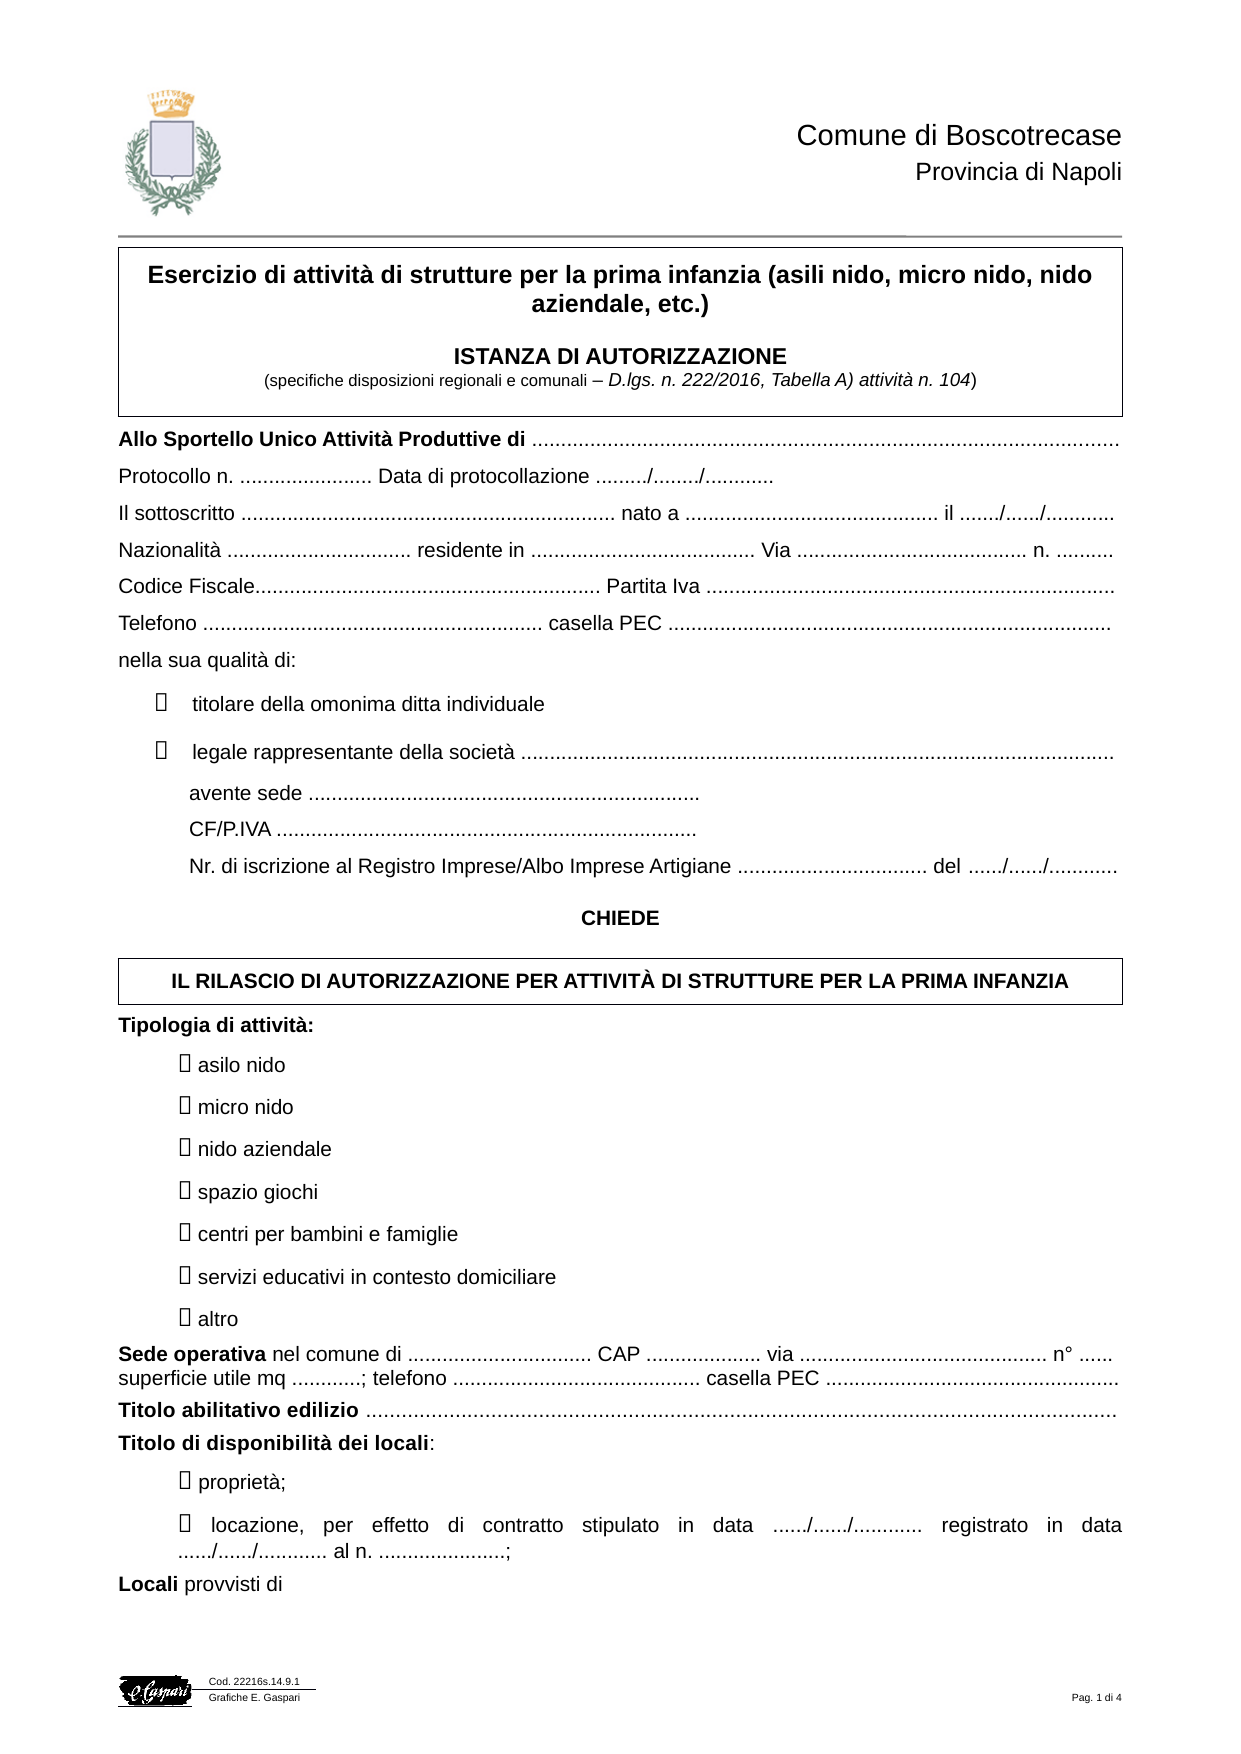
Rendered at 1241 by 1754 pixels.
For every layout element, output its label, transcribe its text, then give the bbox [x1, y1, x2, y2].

text  centri per bambini e famiglie [177, 1215, 1122, 1249]
text Titolo abilitativo edilizio .............................................................................................................................. [118, 1398, 1122, 1422]
text  asilo nido [177, 1045, 1122, 1079]
text Protocollo n. ....................... Data di protocollazione ........./......../............ [118, 464, 1122, 488]
text CF/P.IVA ......................................................................... [189, 817, 1122, 841]
text Il sottoscritto ................................................................. nato a ............................................ il ......./....../............ [118, 501, 1122, 525]
text CHIEDE [118, 906, 1122, 930]
text Provincia di Napoli [224, 157, 1122, 185]
text Allo Sportello Unico Attività Produttive di [118, 427, 1122, 451]
text Locali provvisti di [118, 1572, 1122, 1596]
text Tipologia di attività: [118, 1013, 1122, 1037]
text  nido aziendale [177, 1130, 1122, 1164]
table_header Esercizio di attività di strutture per la prima infanzia (asili nido, micro nido, nido aziendale, etc.) ISTANZA DI AUTORIZZAZIONE (specifiche disposizioni regionali e comunali – D.lgs. n. 222/2016, Tabella A) attività n. 104) [119, 248, 1122, 416]
text  legale rappresentante della società ....................................................................................................... [153, 732, 1122, 767]
text  micro nido [177, 1088, 1122, 1122]
text nella sua qualità di: [118, 648, 1122, 672]
text Nr. di iscrizione al Registro Imprese/Albo Imprese Artigiane ................................. del ....../....../............ [189, 854, 1122, 878]
text Telefono ........................................................... casella PEC ............................................................................. [118, 611, 1122, 635]
text Comune di Boscotrecase [224, 118, 1122, 152]
text  locazione, per effetto di contratto stipulato in data ....../....../............ registrato in data ....../....../............ al n. ......................; [177, 1505, 1122, 1563]
text Titolo di disponibilità dei locali: [118, 1431, 1122, 1454]
text  altro [177, 1300, 1122, 1334]
text  proprietà; [177, 1463, 1122, 1497]
picture [122, 87, 224, 219]
text  servizi educativi in contesto domiciliare [177, 1257, 1122, 1291]
table_header IL RILASCIO DI AUTORIZZAZIONE PER ATTIVITÀ DI STRUTTURE PER LA PRIMA INFANZIA [119, 959, 1122, 1004]
text avente sede .................................................................... [189, 780, 1122, 804]
text Nazionalità ................................ residente in ....................................... Via ........................................ n. .......... [118, 538, 1122, 562]
picture [118, 1674, 192, 1706]
text Sede operativa nel comune di ................................ CAP .................... via ........................................... n° ...... superficie utile mq ............; telefono ........................................... casella PEC ................................................... [118, 1342, 1122, 1390]
text  spazio giochi [177, 1172, 1122, 1207]
text Codice Fiscale............................................................ Partita Iva ....................................................................... [118, 574, 1122, 598]
text  titolare della omonima ditta individuale [153, 685, 1122, 719]
